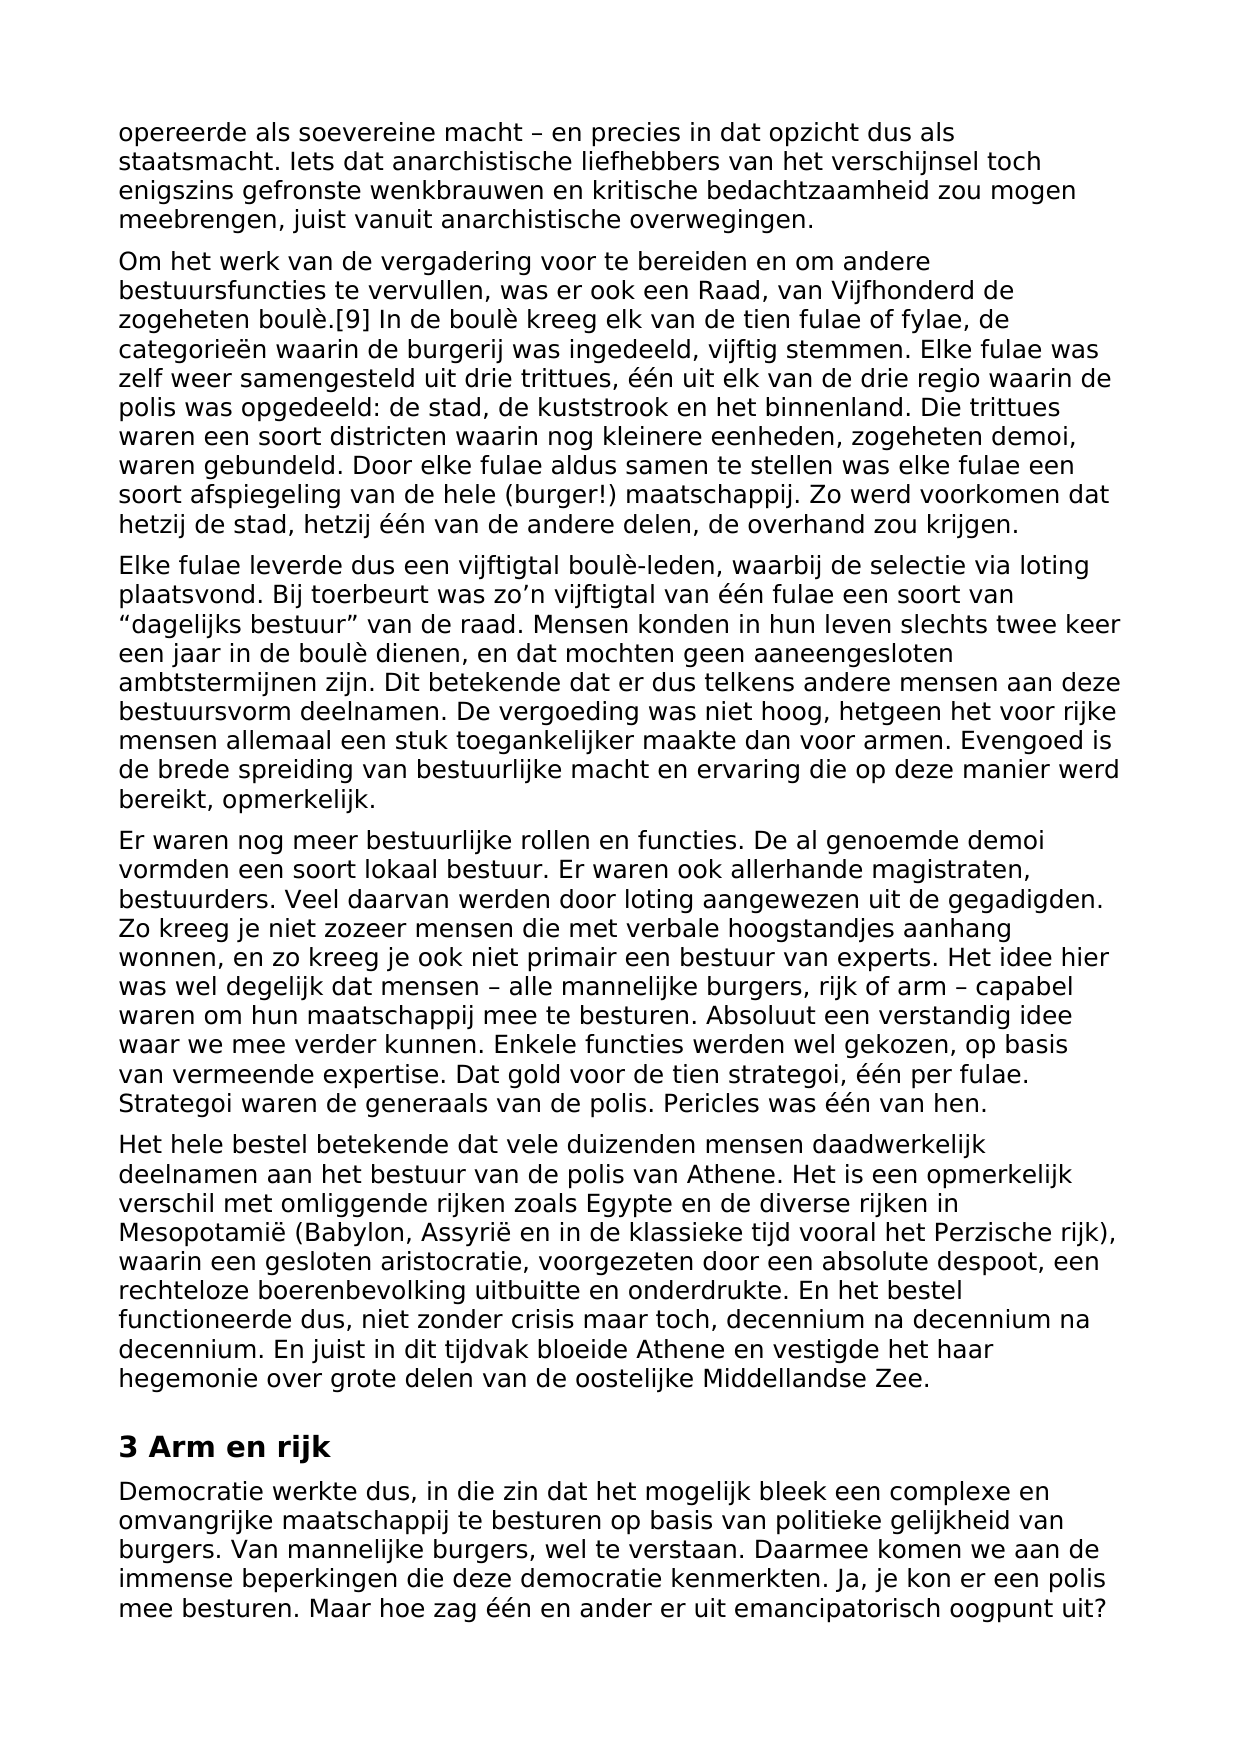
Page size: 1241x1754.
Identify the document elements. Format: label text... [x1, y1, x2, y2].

text Er waren nog meer bestuurlijke rollen en functies. De al genoemde demoi vormden een soort lokaal bestuur. Er waren ook allerhande magistraten, bestuurders. Veel daarvan werden door loting aangewezen uit de gegadigden. Zo kreeg je niet zozeer mensen die met verbale hoogstandjes aanhang wonnen, en zo kreeg je ook niet primair een bestuur van experts. Het idee hier was wel degelijk dat mensen – alle mannelijke burgers, rijk of arm – capabel waren om hun maatschappij mee te besturen. Absoluut een verstandig idee waar we mee verder kunnen. Enkele functies werden wel gekozen, op basis van vermeende expertise. Dat gold voor de tien strategoi, één per fulae. Strategoi waren de generaals van de polis. Pericles was één van hen. [118, 826, 1122, 1118]
text Het hele bestel betekende dat vele duizenden mensen daadwerkelijk deelnamen aan het bestuur van de polis van Athene. Het is een opmerkelijk verschil met omliggende rijken zoals Egypte en de diverse rijken in Mesopotamië (Babylon, Assyrië en in de klassieke tijd vooral het Perzische rijk), waarin een gesloten aristocratie, voorgezeten door een absolute despoot, een rechteloze boerenbevolking uitbuitte en onderdrukte. En het bestel functioneerde dus, niet zonder crisis maar toch, decennium na decennium na decennium. En juist in dit tijdvak bloeide Athene en vestigde het haar hegemonie over grote delen van de oostelijke Middellandse Zee. [118, 1131, 1122, 1393]
subtitle 3 Arm en rijk [118, 1431, 1122, 1464]
text Democratie werkte dus, in die zin dat het mogelijk bleek een complexe en omvangrijke maatschappij te besturen op basis van politieke gelijkheid van burgers. Van mannelijke burgers, wel te verstaan. Daarmee komen we aan de immense beperkingen die deze democratie kenmerkten. Ja, je kon er een polis mee besturen. Maar hoe zag één en ander er uit emancipatorisch oogpunt uit? [118, 1477, 1122, 1623]
text opereerde als soevereine macht – en precies in dat opzicht dus als staatsmacht. Iets dat anarchistische liefhebbers van het verschijnsel toch enigszins gefronste wenkbrauwen en kritische bedachtzaamheid zou mogen meebrengen, juist vanuit anarchistische overwegingen. [118, 118, 1122, 235]
text Elke fulae leverde dus een vijftigtal boulè-leden, waarbij de selectie via loting plaatsvond. Bij toerbeurt was zo’n vijftigtal van één fulae een soort van “dagelijks bestuur” van de raad. Mensen konden in hun leven slechts twee keer een jaar in de boulè dienen, en dat mochten geen aaneengesloten ambtstermijnen zijn. Dit betekende dat er dus telkens andere mensen aan deze bestuursvorm deelnamen. De vergoeding was niet hoog, hetgeen het voor rijke mensen allemaal een stuk toegankelijker maakte dan voor armen. Evengoed is de brede spreiding van bestuurlijke macht en ervaring die op deze manier werd bereikt, opmerkelijk. [118, 551, 1122, 814]
text Om het werk van de vergadering voor te bereiden en om andere bestuursfuncties te vervullen, was er ook een Raad, van Vijfhonderd de zogeheten boulè.[9] In de boulè kreeg elk van de tien fulae of fylae, de categorieën waarin de burgerij was ingedeeld, vijftig stemmen. Elke fulae was zelf weer samengesteld uit drie trittues, één uit elk van de drie regio waarin de polis was opgedeeld: de stad, de kuststrook en het binnenland. Die trittues waren een soort districten waarin nog kleinere eenheden, zogeheten demoi, waren gebundeld. Door elke fulae aldus samen te stellen was elke fulae een soort afspiegeling van de hele (burger!) maatschappij. Zo werd voorkomen dat hetzij de stad, hetzij één van de andere delen, de overhand zou krijgen. [118, 247, 1122, 539]
